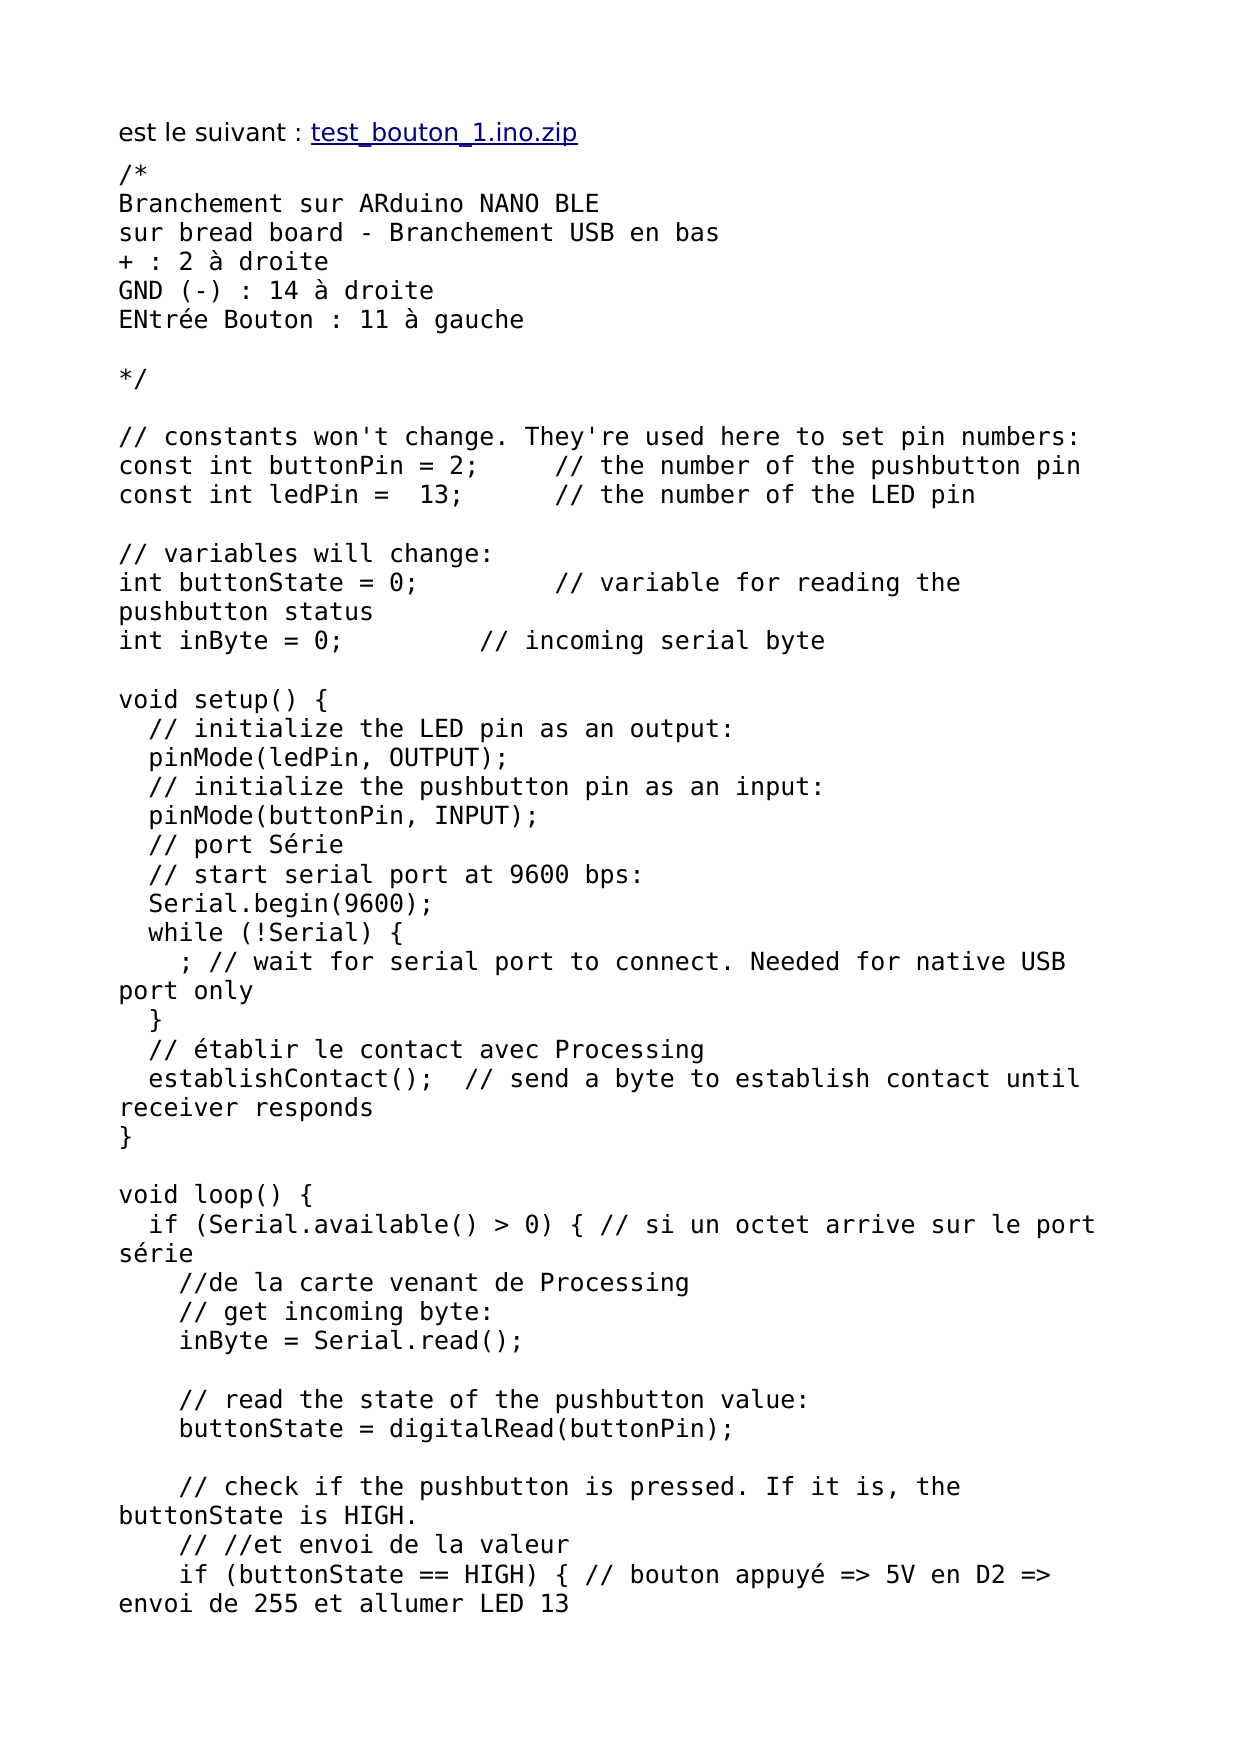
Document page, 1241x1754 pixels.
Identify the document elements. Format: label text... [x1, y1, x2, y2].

text /* Branchement sur ARduino NANO BLE sur bread board - Branchement USB en bas + : 2 à droite GND (-) : 14 à droite ENtrée Bouton : 11 à gauche */ // constants won't change. They're used here to set pin numbers: const int buttonPin = 2; // the number of the pushbutton pin const int ledPin = 13; // the number of the LED pin // variables will change: int buttonState = 0; // variable for reading the pushbutton status int inByte = 0; // incoming serial byte void setup() { // initialize the LED pin as an output: pinMode(ledPin, OUTPUT); // initialize the pushbutton pin as an input: pinMode(buttonPin, INPUT); // port Série // start serial port at 9600 bps: Serial.begin(9600); while (!Serial) { ; // wait for serial port to connect. Needed for native USB port only } // établir le contact avec Processing establishContact(); // send a byte to establish contact until receiver responds } void loop() { if (Serial.available() > 0) { // si un octet arrive sur le port série //de la carte venant de Processing // get incoming byte: inByte = Serial.read(); // read the state of the pushbutton value: buttonState = digitalRead(buttonPin); // check if the pushbutton is pressed. If it is, the buttonState is HIGH. // //et envoi de la valeur if (buttonState == HIGH) { // bouton appuyé => 5V en D2 => envoi de 255 et allumer LED 13 [118, 160, 1122, 1618]
text est le suivant : test_bouton_1.ino.zip [118, 118, 1122, 147]
